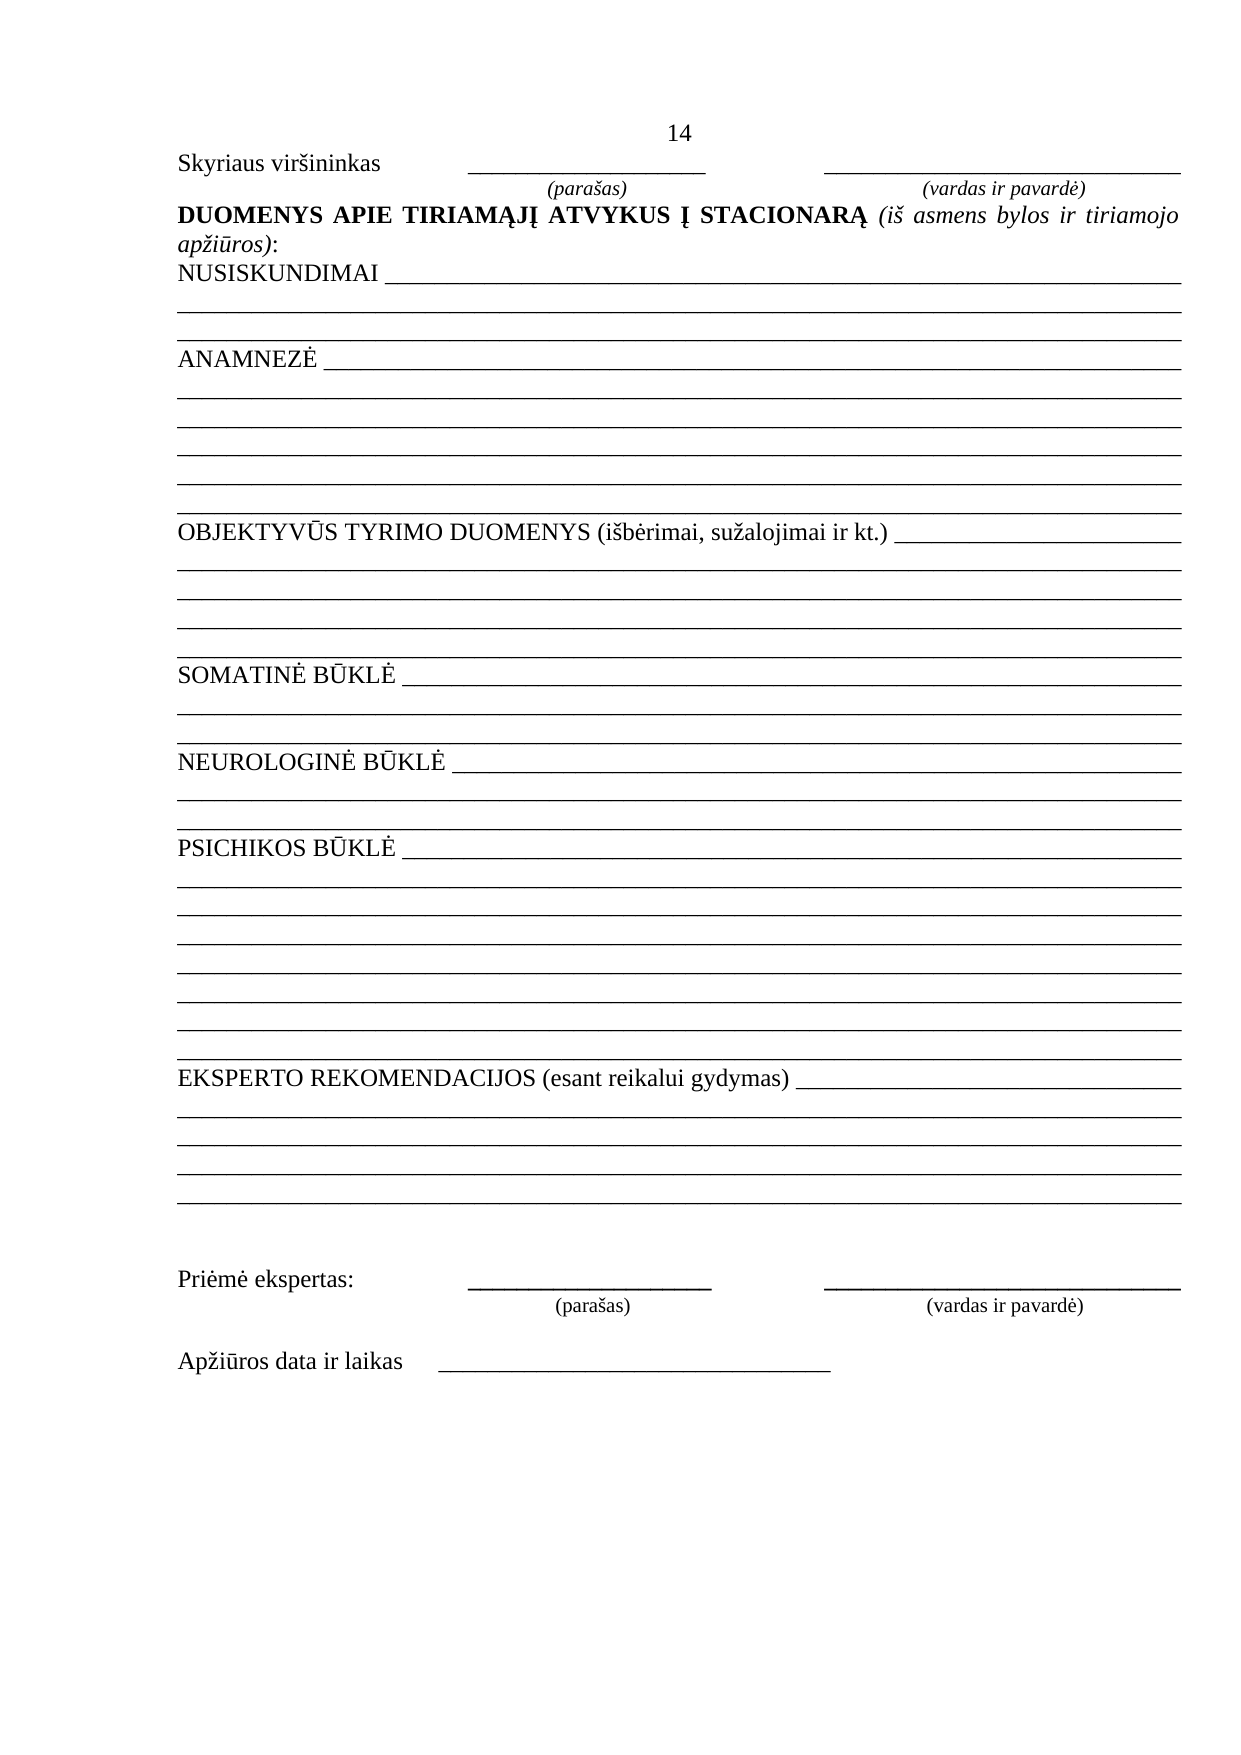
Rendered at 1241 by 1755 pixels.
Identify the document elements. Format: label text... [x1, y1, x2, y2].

text EKSPERTO REKOMENDACIJOS (esant reikalui gydymas) [177, 1063, 1181, 1092]
text NEUROLOGINĖ BŪKLĖ [177, 747, 1181, 775]
text Apžiūros data ir laikas [177, 1346, 1181, 1374]
text (parašas) (vardas ir pavardė) [177, 176, 1181, 200]
text NUSISKUNDIMAI [177, 258, 1181, 287]
text (parašas) (vardas ir pavardė) [177, 1293, 1181, 1317]
text Skyriaus viršininkas [177, 148, 1181, 176]
text OBJEKTYVŪS TYRIMO DUOMENYS (išbėrimai, sužalojimai ir kt.) [177, 517, 1181, 545]
text PSICHIKOS BŪKLĖ [177, 833, 1181, 862]
text DUOMENYS APIE TIRIAMĄJĮ ATVYKUS Į STACIONARĄ (iš asmens bylos ir tiriamojo apžiūros): [177, 200, 1181, 258]
text SOMATINĖ BŪKLĖ [177, 660, 1181, 689]
text ANAMNEZĖ [177, 344, 1181, 373]
text Priėmė ekspertas: [177, 1264, 1181, 1293]
